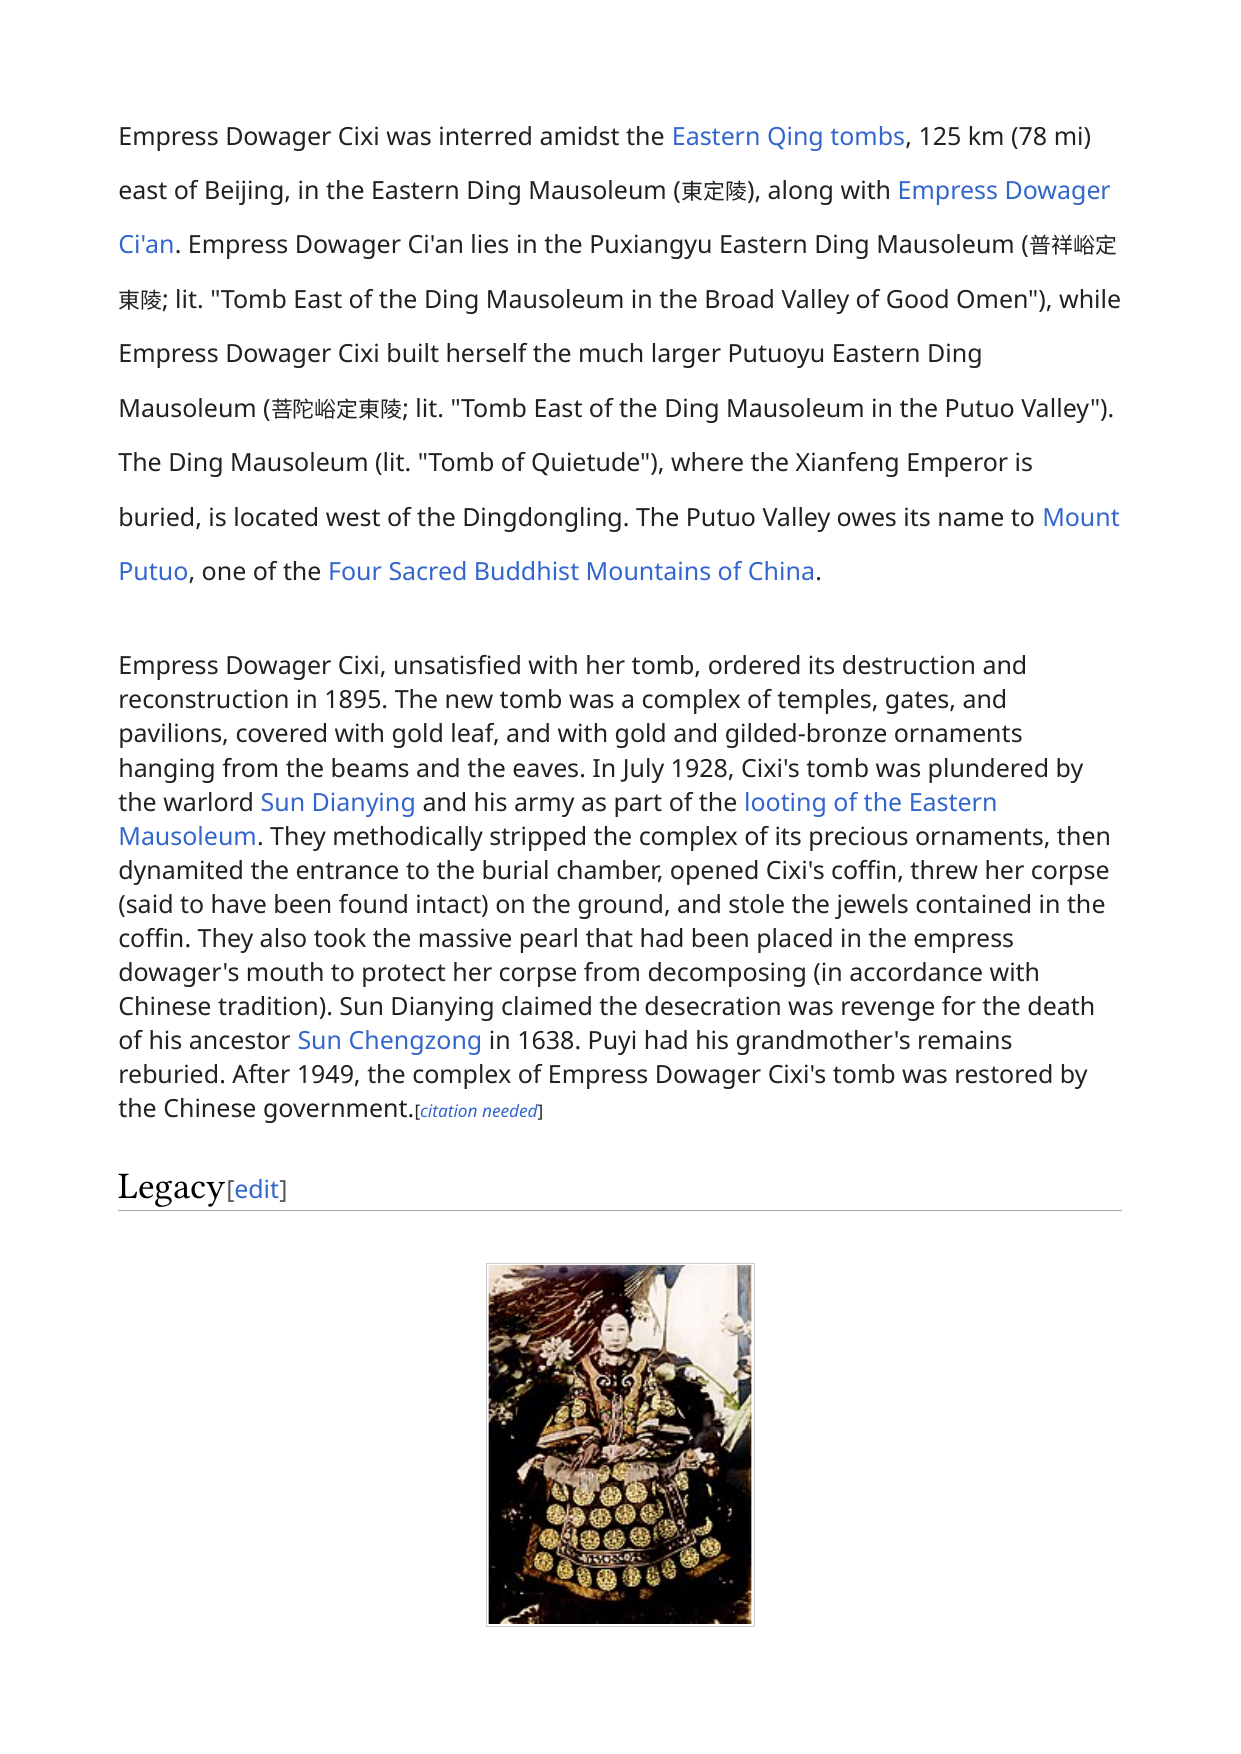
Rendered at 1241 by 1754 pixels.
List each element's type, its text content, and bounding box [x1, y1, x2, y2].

text Empress Dowager Cixi, unsatisfied with her tomb, ordered its destruction and reconstruction in 1895. The new tomb was a complex of temples, gates, and pavilions, covered with gold leaf, and with gold and gilded-bronze ornaments hanging from the beams and the eaves. In July 1928, Cixi's tomb was plundered by the warlord Sun Dianying and his army as part of the looting of the Eastern Mausoleum. They methodically stripped the complex of its precious ornaments, then dynamited the entrance to the burial chamber, opened Cixi's coffin, threw her corpse (said to have been found intact) on the ground, and stole the jewels contained in the coffin. They also took the massive pearl that had been placed in the empress dowager's mouth to protect her corpse from decomposing (in accordance with Chinese tradition). Sun Dianying claimed the desecration was revenge for the death of his ancestor Sun Chengzong in 1638. Puyi had his grandmother's remains reburied. After 1949, the complex of Empress Dowager Cixi's tomb was restored by the Chinese government.[citation needed] [118, 648, 1122, 1125]
picture [488, 1265, 752, 1624]
subtitle Legacy[edit] [118, 1164, 1122, 1210]
text Empress Dowager Cixi was interred amidst the Eastern Qing tombs, 125 km (78 mi) east of Beijing, in the Eastern Ding Mausoleum (東定陵), along with Empress Dowager Ci'an. Empress Dowager Ci'an lies in the Puxiangyu Eastern Ding Mausoleum (普祥峪定東陵; lit. "Tomb East of the Ding Mausoleum in the Broad Valley of Good Omen"), while Empress Dowager Cixi built herself the much larger Putuoyu Eastern Ding Mausoleum (菩陀峪定東陵; lit. "Tomb East of the Ding Mausoleum in the Putuo Valley"). The Ding Mausoleum (lit. "Tomb of Quietude"), where the Xianfeng Emperor is buried, is located west of the Dingdongling. The Putuo Valley owes its name to Mount Putuo, one of the Four Sacred Buddhist Mountains of China. [118, 118, 1122, 588]
